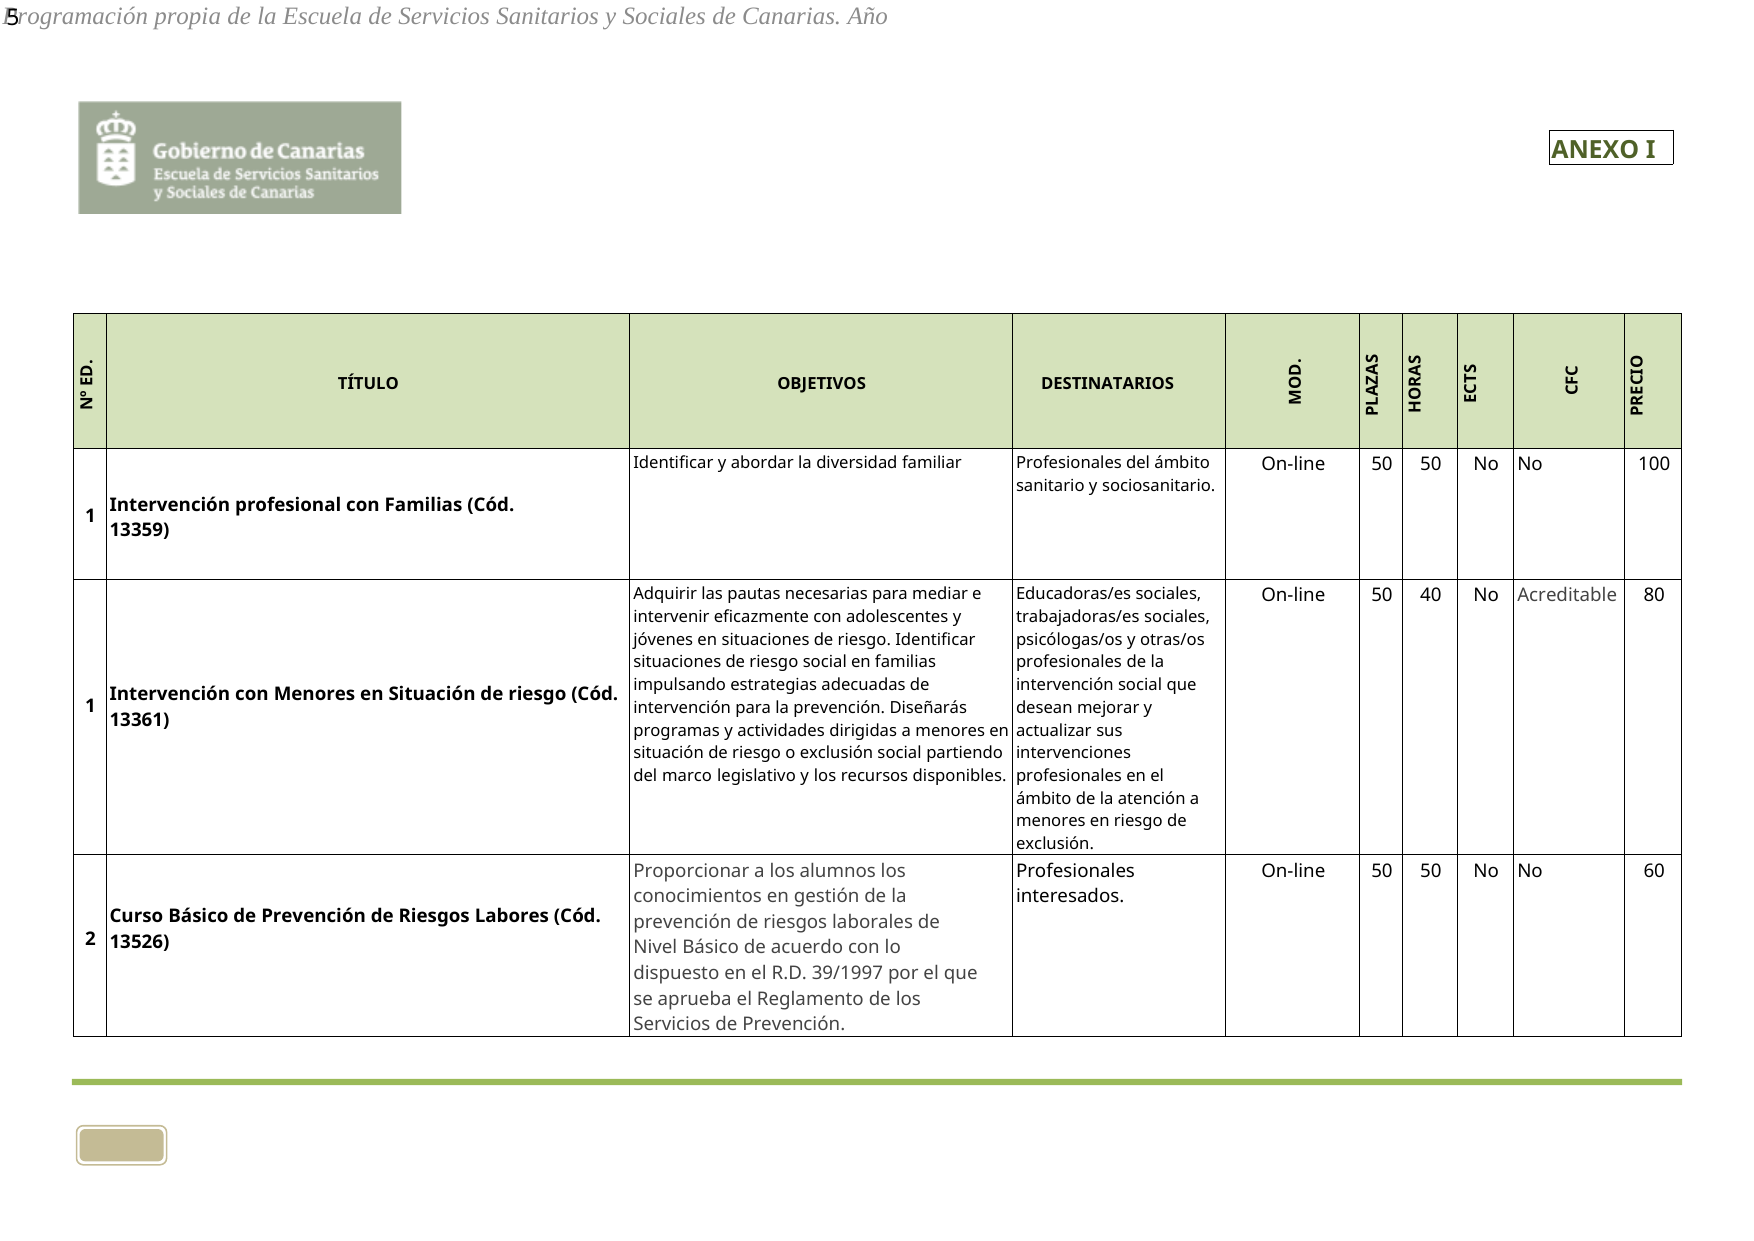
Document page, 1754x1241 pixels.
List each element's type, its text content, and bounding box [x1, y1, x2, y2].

table_cell Acreditable [1514, 580, 1624, 854]
table_cell No [1514, 855, 1624, 1036]
table_cell Intervención profesional con Familias (Cód. 13359) [107, 449, 629, 579]
table_cell 1 [74, 580, 106, 854]
table_cell 50 [1403, 855, 1457, 1036]
table_cell Proporcionar a los alumnos los conocimientos en gestión de la prevención de riesgos laborales de Nivel Básico de acuerdo con lo dispuesto en el R.D. 39/1997 por el que se aprueba el Reglamento de los Servicios de Prevención. [630, 855, 1012, 1036]
table_cell No [1514, 449, 1624, 579]
table_cell 60 [1625, 855, 1681, 1036]
table_header PRECIO [1625, 314, 1681, 448]
table_cell 50 [1360, 855, 1402, 1036]
table_cell Profesionales del ámbito sanitario y sociosanitario. [1013, 449, 1225, 579]
picture [78, 101, 402, 214]
table_header MOD. [1226, 314, 1359, 448]
table_cell Educadoras/es sociales, trabajadoras/es sociales, psicólogas/os y otras/os profesionales de la intervención social que desean mejorar y actualizar sus intervenciones profesionales en el ámbito de la atención a menores en riesgo de exclusión. [1013, 580, 1225, 854]
table_cell No [1458, 580, 1513, 854]
table_cell 50 [1403, 449, 1457, 579]
table_header ECTS [1458, 314, 1513, 448]
table_cell 1 [74, 449, 106, 579]
table_cell 2 [74, 855, 106, 1036]
table_header OBJETIVOS [630, 314, 1012, 448]
table_cell Profesionales interesados. [1013, 855, 1225, 1036]
table_header PLAZAS [1360, 314, 1402, 448]
table_cell Identificar y abordar la diversidad familiar [630, 449, 1012, 579]
table_cell No [1458, 449, 1513, 579]
table_header TÍTULO [107, 314, 629, 448]
table_cell Intervención con Menores en Situación de riesgo (Cód. 13361) [107, 580, 629, 854]
table_cell No [1458, 855, 1513, 1036]
table_cell On-line [1226, 580, 1359, 854]
table_cell 100 [1625, 449, 1681, 579]
table_cell On-line [1226, 449, 1359, 579]
table_header CFC [1514, 314, 1624, 448]
table_cell 40 [1403, 580, 1457, 854]
table_header DESTINATARIOS [1013, 314, 1225, 448]
table_cell Adquirir las pautas necesarias para mediar e intervenir eficazmente con adolescentes y jóvenes en situaciones de riesgo. Identificar situaciones de riesgo social en familias impulsando estrategias adecuadas de intervención para la prevención. Diseñarás programas y actividades dirigidas a menores en situación de riesgo o exclusión social partiendo del marco legislativo y los recursos disponibles. [630, 580, 1012, 854]
table_cell On-line [1226, 855, 1359, 1036]
table_cell 50 [1360, 449, 1402, 579]
table_header Nº ED. [74, 314, 106, 448]
table_header HORAS [1403, 314, 1457, 448]
table_cell 50 [1360, 580, 1402, 854]
table_cell Curso Básico de Prevención de Riesgos Labores (Cód. 13526) [107, 855, 629, 1036]
table_cell 80 [1625, 580, 1681, 854]
